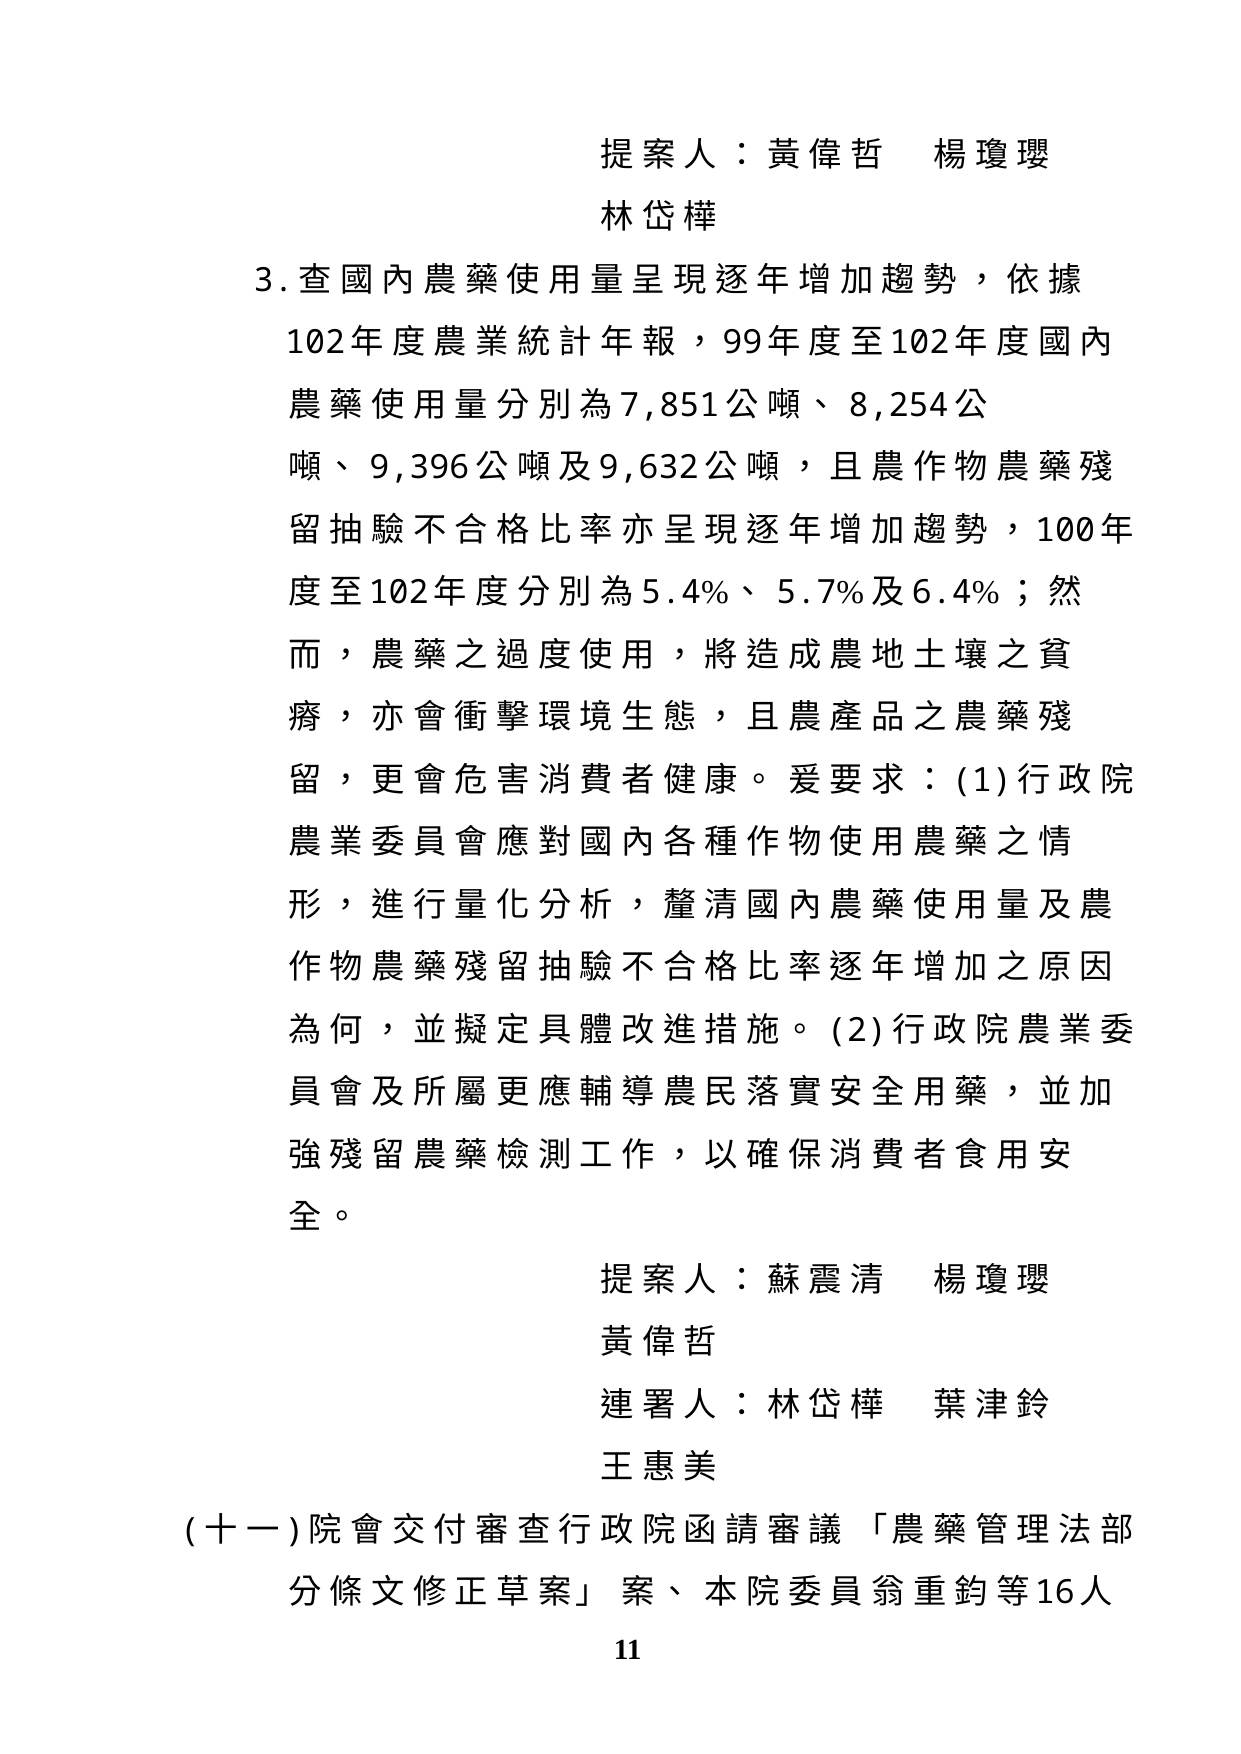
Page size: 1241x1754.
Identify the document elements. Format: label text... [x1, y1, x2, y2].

text (十一)院會交付審查行政院函請審議「農藥管理法部分條文修正草案」案、本院委員翁重鈞等16人 [176, 1485, 1140, 1610]
text 提案人：蘇震清 楊瓊瓔 黃偉哲 [591, 1235, 1117, 1360]
text 提案人：黃偉哲 楊瓊瓔 林岱樺 [591, 110, 1117, 235]
text 3.查國內農藥使用量呈現逐年增加趨勢，依據102年度農業統計年報，99年度至102年度國內農藥使用量分別為7,851公噸、8,254公噸、9,396公噸及9,632公噸，且農作物農藥殘留抽驗不合格比率亦呈現逐年增加趨勢，100年度至102年度分別為5.4%、5.7%及6.4%；然而，農藥之過度使用，將造成農地土壤之貧瘠，亦會衝擊環境生態，且農產品之農藥殘留，更會危害消費者健康。爰要求：(1)行政院農業委員會應對國內各種作物使用農藥之情形，進行量化分析，釐清國內農藥使用量及農作物農藥殘留抽驗不合格比率逐年增加之原因為何，並擬定具體改進措施。(2)行政院農業委員會及所屬更應輔導農民落實安全用藥，並加強殘留農藥檢測工作，以確保消費者食用安全。 [245, 235, 1140, 1235]
text 連署人：林岱樺 葉津鈴 王惠美 [591, 1360, 1117, 1485]
